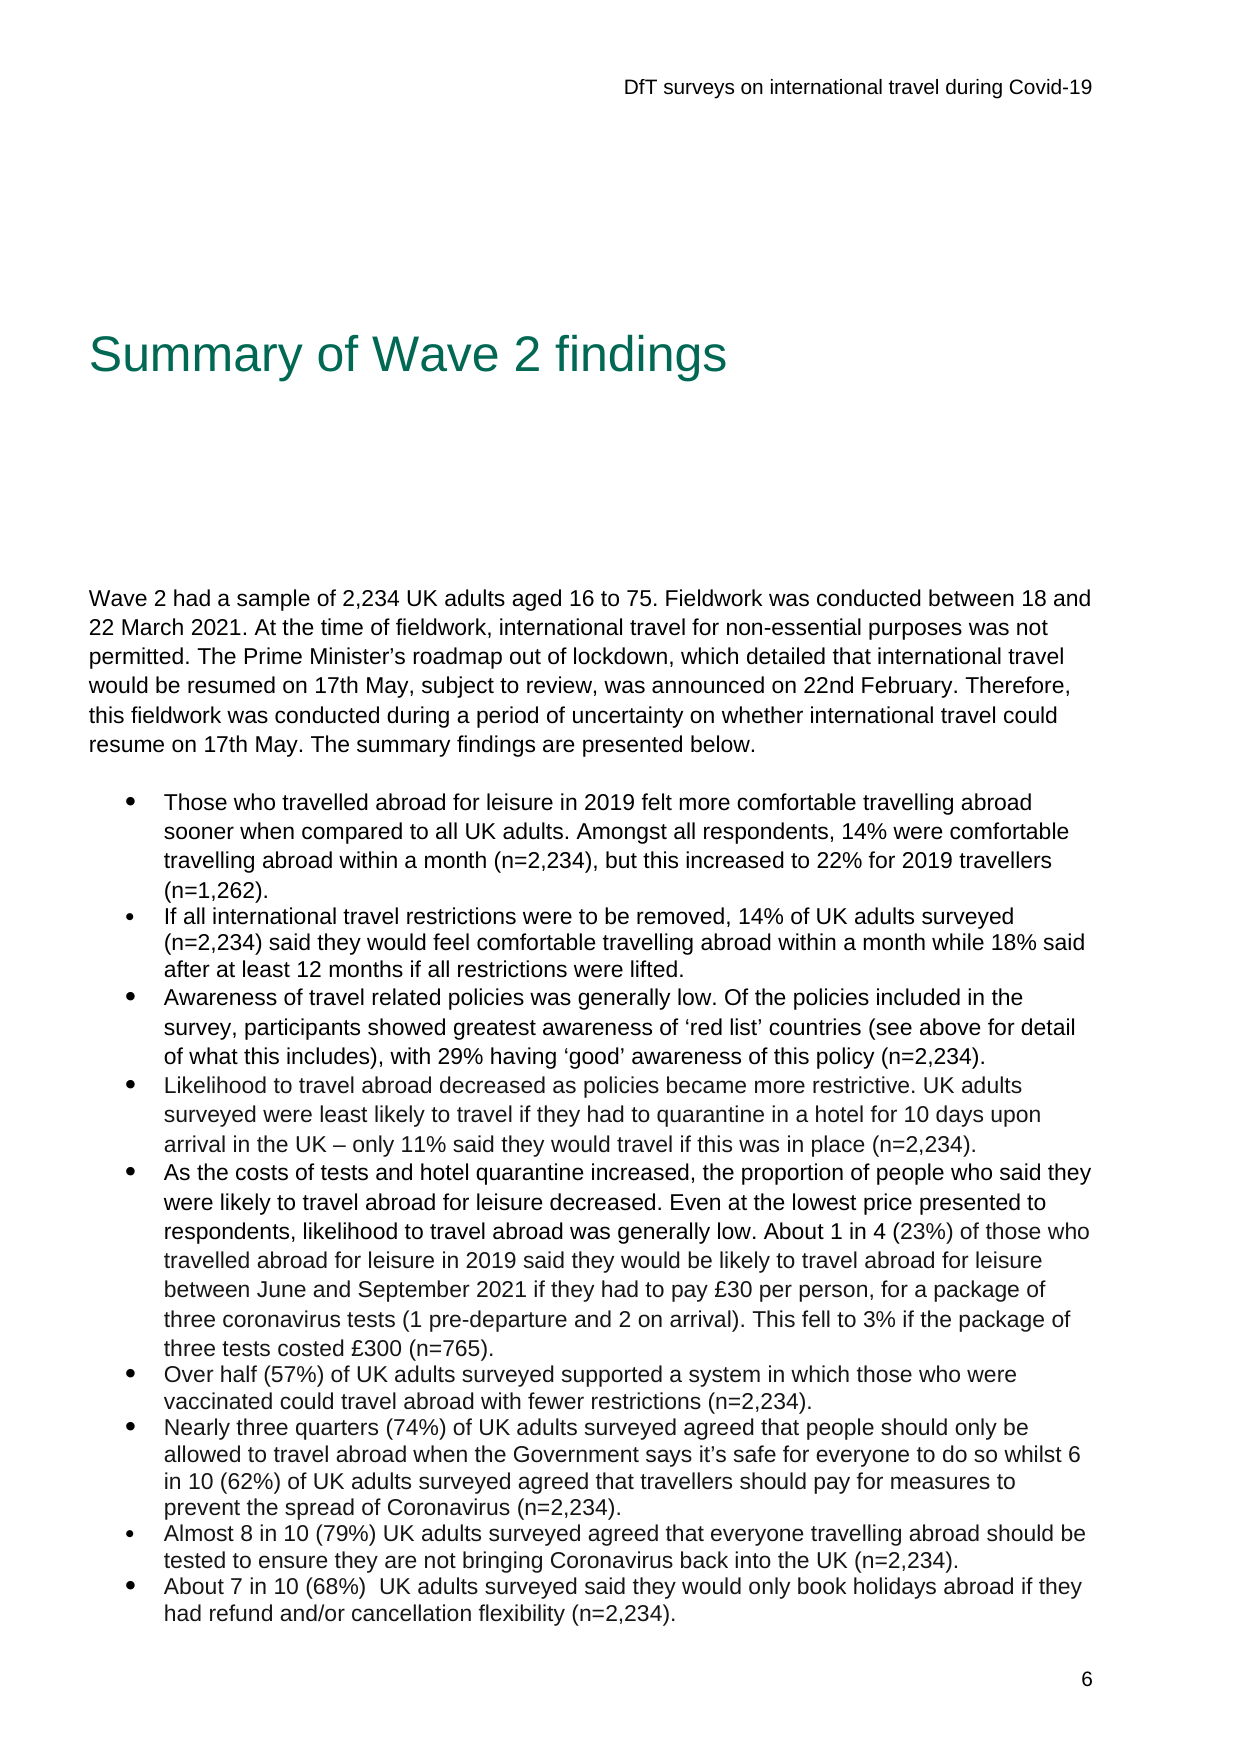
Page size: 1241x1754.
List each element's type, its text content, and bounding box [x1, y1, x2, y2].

list Nearly three quarters (74%) of UK adults surveyed agreed that people should only be allowed to travel abroad when the Government says it’s safe for everyone to do so whilst 6 in 10 (62%) of UK adults surveyed agreed that travellers should pay for measures to prevent the spread of Coronavirus (n=2,234). [126, 1414, 1092, 1520]
list Likelihood to travel abroad decreased as policies became more restrictive. UK adults surveyed were least likely to travel if they had to quarantine in a hotel for 10 days upon arrival in the UK – only 11% said they would travel if this was in place (n=2,234). [126, 1069, 1092, 1157]
list Almost 8 in 10 (79%) UK adults surveyed agreed that everyone travelling abroad should be tested to ensure they are not bringing Coronavirus back into the UK (n=2,234). [126, 1520, 1092, 1573]
subtitle Summary of Wave 2 findings [89, 324, 1092, 382]
text Wave 2 had a sample of 2,234 UK adults aged 16 to 75. Fieldwork was conducted between 18 and 22 March 2021. At the time of fieldwork, international travel for non-essential purposes was not permitted. The Prime Minister’s roadmap out of lockdown, which detailed that international travel would be resumed on 17th May, subject to review, was announced on 22nd February. Therefore, this fieldwork was conducted during a period of uncertainty on whether international travel could resume on 17th May. The summary findings are presented below. [89, 582, 1092, 757]
list About 7 in 10 (68%) UK adults surveyed said they would only book holidays abroad if they had refund and/or cancellation flexibility (n=2,234). [126, 1573, 1092, 1626]
list If all international travel restrictions were to be removed, 14% of UK adults surveyed (n=2,234) said they would feel comfortable travelling abroad within a month while 18% said after at least 12 months if all restrictions were lifted. [126, 903, 1092, 982]
list Those who travelled abroad for leisure in 2019 felt more comfortable travelling abroad sooner when compared to all UK adults. Amongst all respondents, 14% were comfortable travelling abroad within a month (n=2,234), but this increased to 22% for 2019 travellers (n=1,262). [126, 786, 1092, 903]
list As the costs of tests and hotel quarantine increased, the proportion of people who said they were likely to travel abroad for leisure decreased. Even at the lowest price presented to respondents, likelihood to travel abroad was generally low. About 1 in 4 (23%) of those who travelled abroad for leisure in 2019 said they would be likely to travel abroad for leisure between June and September 2021 if they had to pay £30 per person, for a package of three coronavirus tests (1 pre-departure and 2 on arrival). This fell to 3% if the package of three tests costed £300 (n=765). [126, 1157, 1092, 1361]
list Over half (57%) of UK adults surveyed supported a system in which those who were vaccinated could travel abroad with fewer restrictions (n=2,234). [126, 1361, 1092, 1414]
list Awareness of travel related policies was generally low. Of the policies included in the survey, participants showed greatest awareness of ‘red list’ countries (see above for detail of what this includes), with 29% having ‘good’ awareness of this policy (n=2,234). [126, 982, 1092, 1069]
